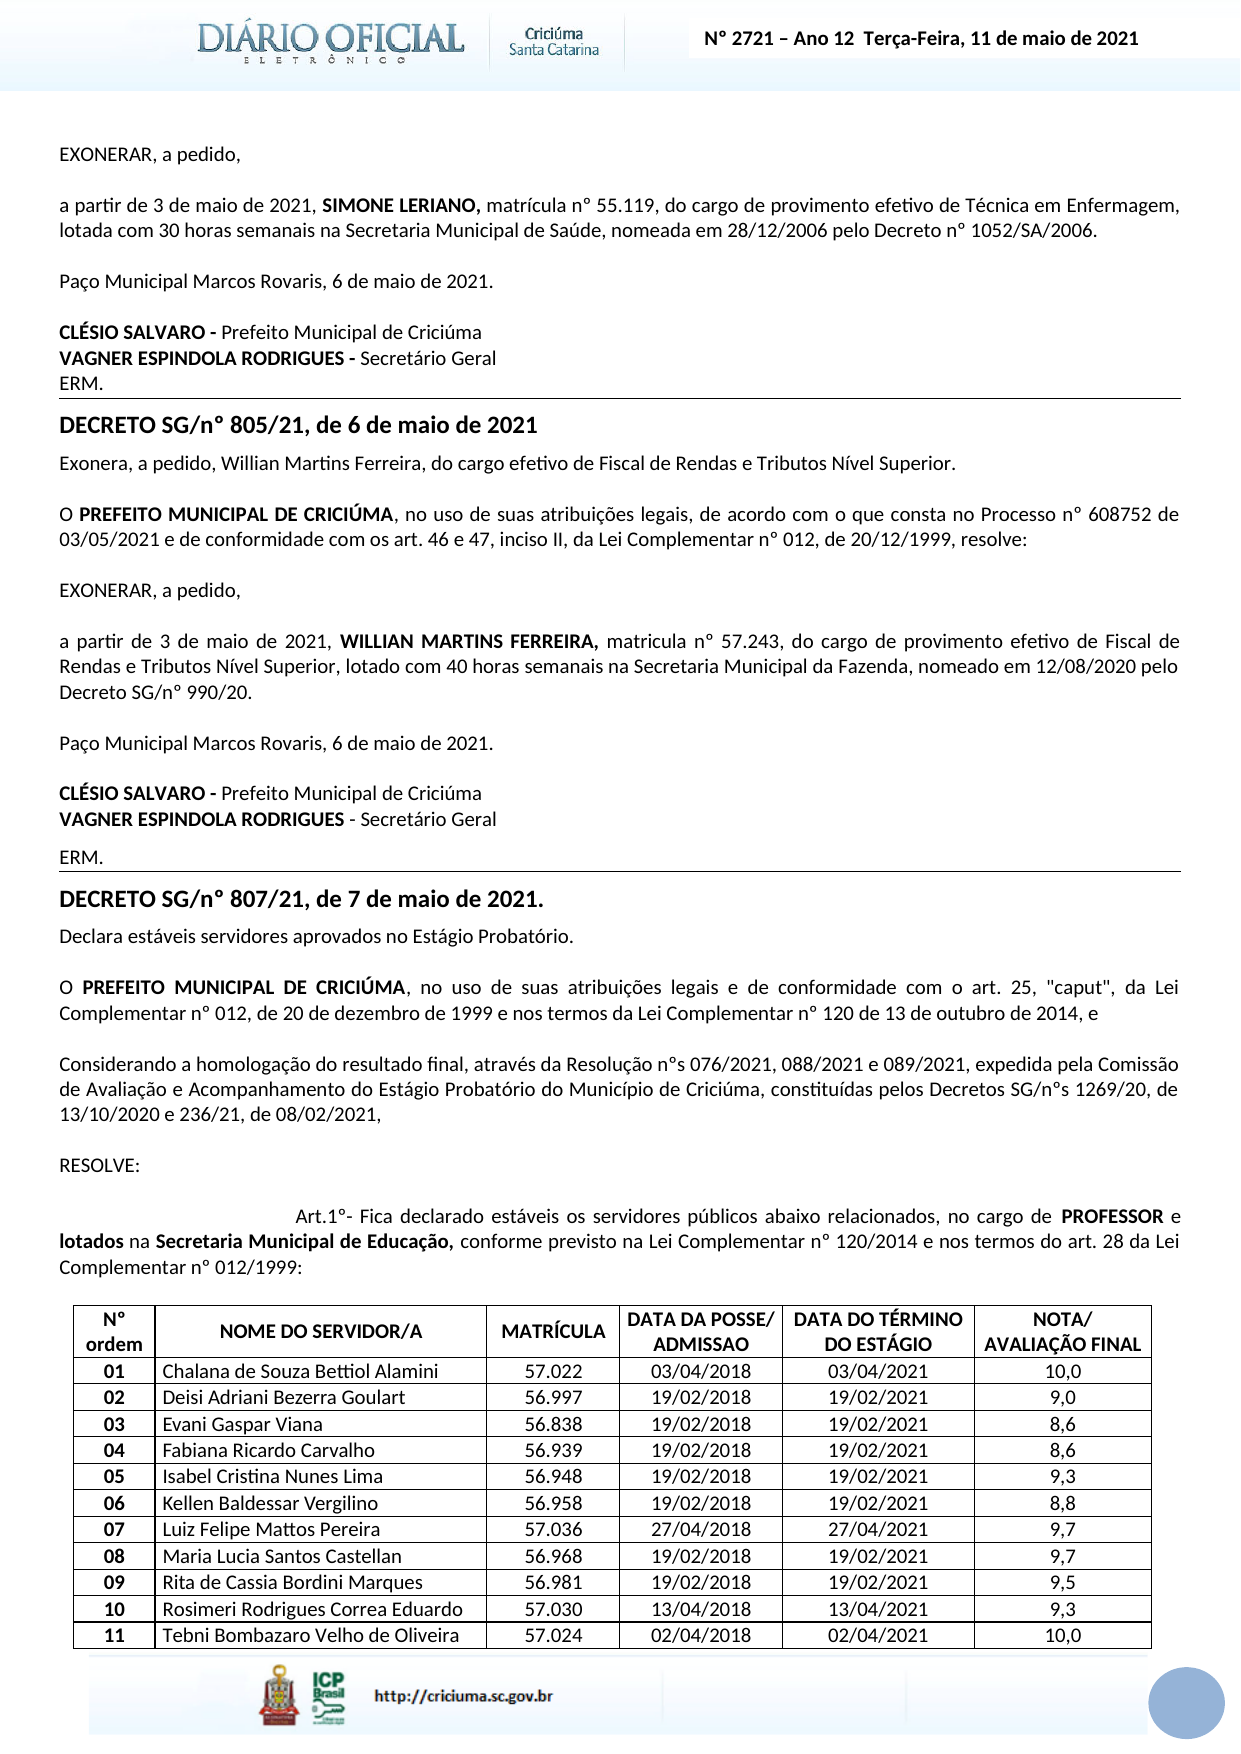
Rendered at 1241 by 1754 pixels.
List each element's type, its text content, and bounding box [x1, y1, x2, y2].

table_cell 02/04/2018 [620, 1623, 782, 1648]
table_cell Isabel Cristina Nunes Lima [156, 1464, 486, 1489]
table_cell 10,0 [975, 1623, 1151, 1648]
table_cell 19/02/2018 [620, 1437, 782, 1463]
table_cell Luiz Felipe Mattos Pereira [156, 1517, 486, 1542]
table_cell Maria Lucia Santos Castellan [156, 1543, 486, 1568]
table_cell 19/02/2021 [783, 1570, 974, 1595]
table_cell 27/04/2018 [620, 1517, 782, 1542]
table_cell 9,7 [975, 1517, 1151, 1542]
table_cell 02 [74, 1384, 154, 1410]
table_cell 19/02/2018 [620, 1490, 782, 1516]
table_cell 05 [74, 1464, 154, 1489]
table_cell 07 [74, 1517, 154, 1542]
table_cell Rosimeri Rodrigues Correa Eduardo [156, 1596, 486, 1621]
table_cell 57.022 [487, 1358, 619, 1383]
text O PREFEITO MUNICIPAL DE CRICIÚMA, no uso de suas atribuições legais, de acordo com o que consta no Processo nº 608752 de 03/05/2021 e de conformidade com os art. 46 e 47, inciso II, da Lei Complementar nº 012, de 20/12/1999, resolve: [59, 501, 1181, 552]
table_cell Deisi Adriani Bezerra Goulart [156, 1384, 486, 1410]
table_cell 03/04/2021 [783, 1358, 974, 1383]
text O PREFEITO MUNICIPAL DE CRICIÚMA, no uso de suas atribuições legais e de conformidade com o art. 25, "caput", da Lei Complementar nº 012, de 20 de dezembro de 1999 e nos termos da Lei Complementar nº 120 de 13 de outubro de 2014, e [59, 974, 1181, 1025]
text EXONERAR, a pedido, [59, 141, 1181, 167]
table_cell 56.997 [487, 1384, 619, 1410]
table_header Nº ordem [74, 1306, 154, 1357]
table_cell 19/02/2021 [783, 1437, 974, 1463]
table_cell 19/02/2018 [620, 1411, 782, 1436]
table_cell 19/02/2018 [620, 1543, 782, 1568]
table_header DATA DO TÉRMINO DO ESTÁGIO [783, 1306, 974, 1357]
table_cell 19/02/2018 [620, 1384, 782, 1410]
table_cell Rita de Cassia Bordini Marques [156, 1570, 486, 1595]
text DECRETO SG/nº 805/21, de 6 de maio de 2021 [59, 409, 1181, 440]
text Paço Municipal Marcos Rovaris, 6 de maio de 2021. [59, 730, 1181, 755]
table_cell 56.948 [487, 1464, 619, 1489]
table_cell 19/02/2021 [783, 1543, 974, 1568]
text Exonera, a pedido, Willian Martins Ferreira, do cargo efetivo de Fiscal de Rendas e Tributos Nível Superior. [59, 450, 1181, 476]
table_cell 9,5 [975, 1570, 1151, 1595]
table_cell Tebni Bombazaro Velho de Oliveira [156, 1623, 486, 1648]
table_cell 09 [74, 1570, 154, 1595]
table_cell 9,3 [975, 1596, 1151, 1621]
text ERM. [59, 844, 1181, 871]
table_cell 19/02/2021 [783, 1464, 974, 1489]
table_cell 03 [74, 1411, 154, 1436]
table_cell Fabiana Ricardo Carvalho [156, 1437, 486, 1463]
table_cell 9,0 [975, 1384, 1151, 1410]
table_cell Chalana de Souza Bettiol Alamini [156, 1358, 486, 1383]
text a partir de 3 de maio de 2021, SIMONE LERIANO, matrícula nº 55.119, do cargo de provimento efetivo de Técnica em Enfermagem, lotada com 30 horas semanais na Secretaria Municipal de Saúde, nomeada em 28/12/2006 pelo Decreto nº 1052/SA/2006. [59, 192, 1181, 243]
table_header MATRÍCULA [487, 1306, 619, 1357]
table_cell Evani Gaspar Viana [156, 1411, 486, 1436]
table_cell 19/02/2018 [620, 1464, 782, 1489]
text VAGNER ESPINDOLA RODRIGUES - Secretário Geral [59, 345, 1181, 370]
text CLÉSIO SALVARO - Prefeito Municipal de Criciúma [59, 781, 1181, 806]
table_cell 56.838 [487, 1411, 619, 1436]
table_cell 56.968 [487, 1543, 619, 1568]
table_cell 01 [74, 1358, 154, 1383]
table_cell 06 [74, 1490, 154, 1516]
text DECRETO SG/nº 807/21, de 7 de maio de 2021. [59, 883, 1181, 913]
text Art.1º- Fica declarado estáveis os servidores públicos abaixo relacionados, no cargo de PROFESSOR e lotados na Secretaria Municipal de Educação, conforme previsto na Lei Complementar nº 120/2014 e nos termos do art. 28 da Lei Complementar nº 012/1999: [59, 1203, 1181, 1279]
table_cell 08 [74, 1543, 154, 1568]
table_cell 11 [74, 1623, 154, 1648]
text ERM. [59, 370, 1181, 398]
table_header DATA DA POSSE/ ADMISSAO [620, 1306, 782, 1357]
table_cell Kellen Baldessar Vergilino [156, 1490, 486, 1516]
text VAGNER ESPINDOLA RODRIGUES - Secretário Geral [59, 806, 1181, 831]
table_cell 56.958 [487, 1490, 619, 1516]
table_cell 56.939 [487, 1437, 619, 1463]
table_cell 03/04/2018 [620, 1358, 782, 1383]
table_cell 27/04/2021 [783, 1517, 974, 1542]
table_cell 57.024 [487, 1623, 619, 1648]
table_header NOTA/ AVALIAÇÃO FINAL [975, 1306, 1151, 1357]
text Declara estáveis servidores aprovados no Estágio Probatório. [59, 924, 1181, 949]
table_cell 19/02/2021 [783, 1411, 974, 1436]
table_cell 13/04/2018 [620, 1596, 782, 1621]
text Paço Municipal Marcos Rovaris, 6 de maio de 2021. [59, 268, 1181, 294]
table_cell 56.981 [487, 1570, 619, 1595]
table_cell 04 [74, 1437, 154, 1463]
table_cell 8,6 [975, 1411, 1151, 1436]
table_cell 9,3 [975, 1464, 1151, 1489]
table_cell 10,0 [975, 1358, 1151, 1383]
table_cell 13/04/2021 [783, 1596, 974, 1621]
table_cell 19/02/2021 [783, 1384, 974, 1410]
text CLÉSIO SALVARO - Prefeito Municipal de Criciúma [59, 319, 1181, 345]
text RESOLVE: [59, 1152, 1181, 1178]
table_cell 57.030 [487, 1596, 619, 1621]
table_header NOME DO SERVIDOR/A [156, 1306, 486, 1357]
text a partir de 3 de maio de 2021, WILLIAN MARTINS FERREIRA, matricula nº 57.243, do cargo de provimento efetivo de Fiscal de Rendas e Tributos Nível Superior, lotado com 40 horas semanais na Secretaria Municipal da Fazenda, nomeado em 12/08/2020 pelo Decreto SG/nº 990/20. [59, 628, 1181, 704]
table_cell 8,8 [975, 1490, 1151, 1516]
table_cell 8,6 [975, 1437, 1151, 1463]
table_cell 57.036 [487, 1517, 619, 1542]
table_cell 19/02/2018 [620, 1570, 782, 1595]
table_cell 02/04/2021 [783, 1623, 974, 1648]
text EXONERAR, a pedido, [59, 577, 1181, 603]
table_cell 10 [74, 1596, 154, 1621]
text Considerando a homologação do resultado final, através da Resolução nºs 076/2021, 088/2021 e 089/2021, expedida pela Comissão de Avaliação e Acompanhamento do Estágio Probatório do Município de Criciúma, constituídas pelos Decretos SG/nºs 1269/20, de 13/10/2020 e 236/21, de 08/02/2021, [59, 1051, 1181, 1127]
table_cell 9,7 [975, 1543, 1151, 1568]
table_cell 19/02/2021 [783, 1490, 974, 1516]
